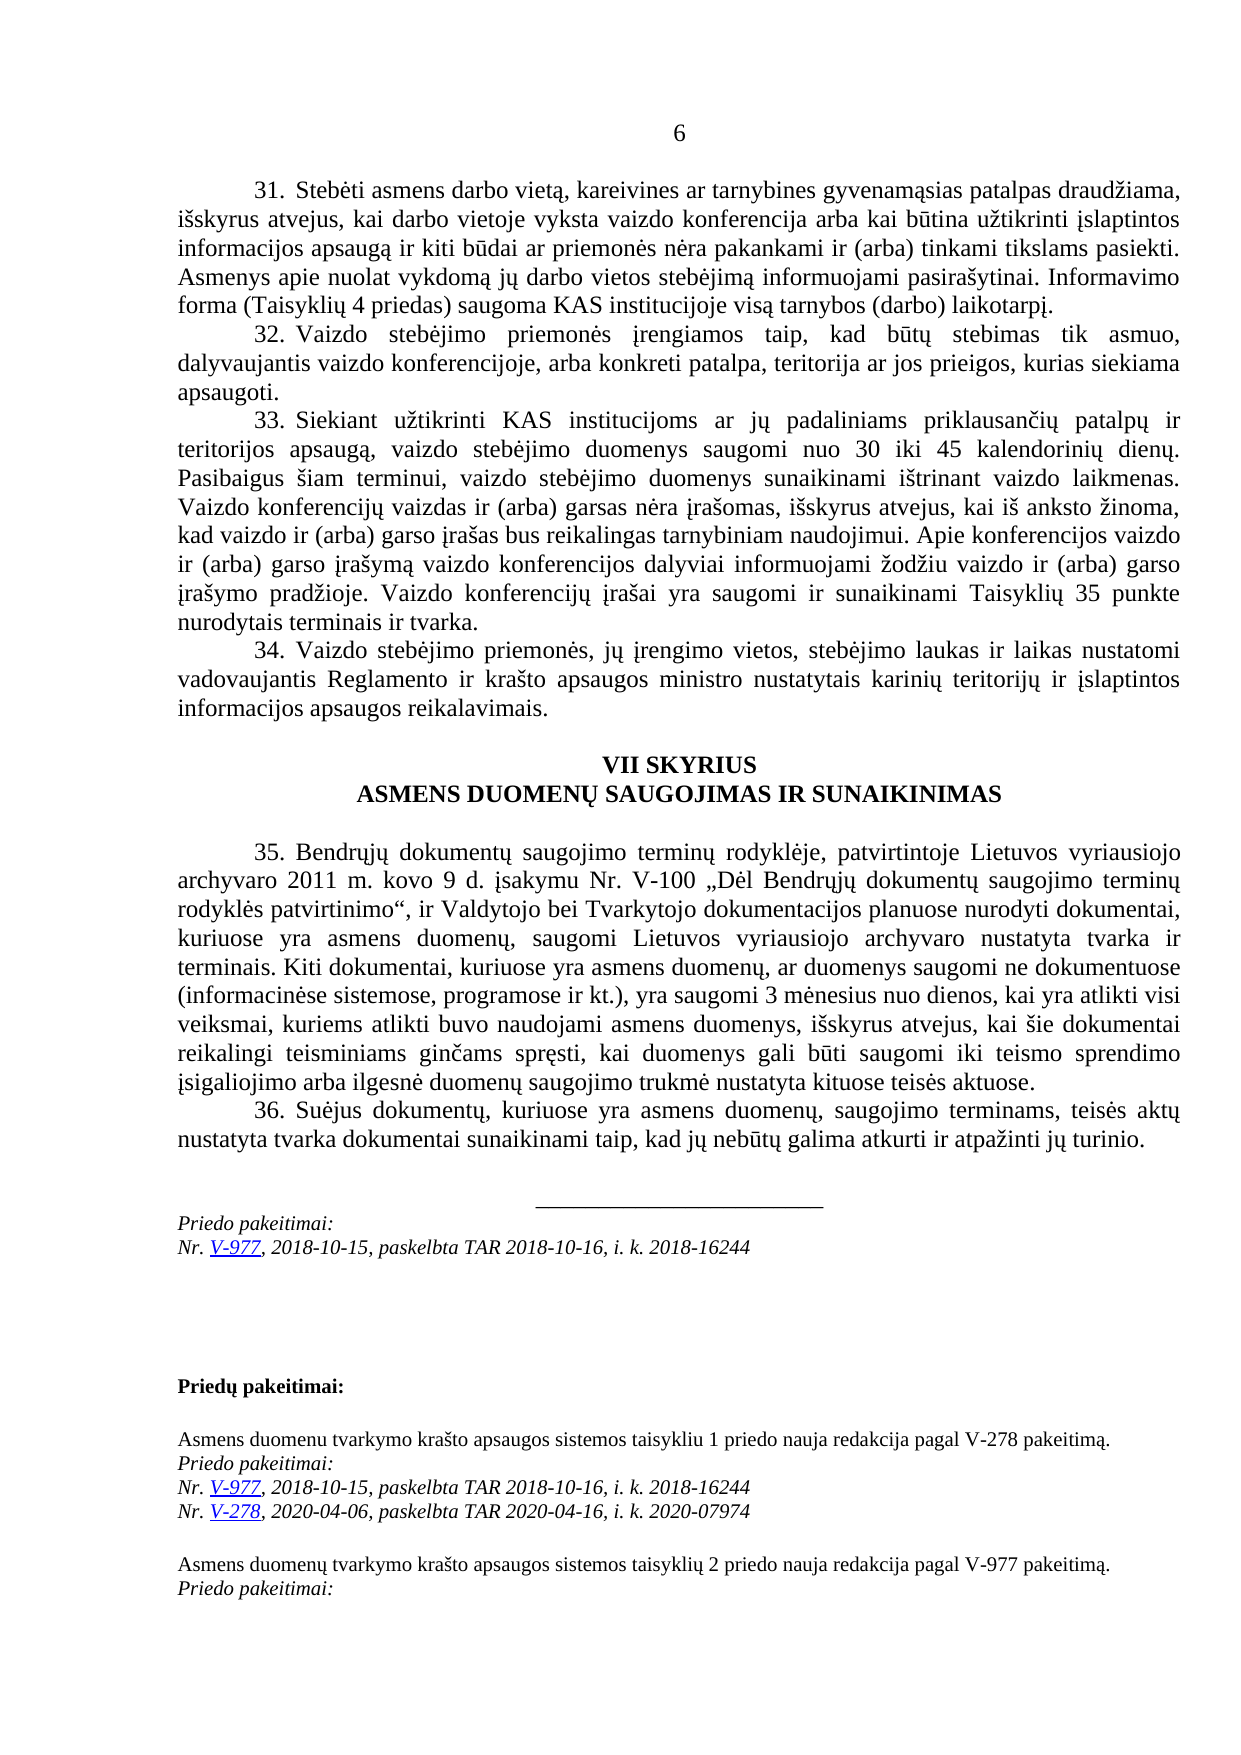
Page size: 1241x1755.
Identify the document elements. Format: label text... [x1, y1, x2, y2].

text Priedų pakeitimai: [177, 1374, 1181, 1398]
text 31. Stebėti asmens darbo vietą, kareivines ar tarnybines gyvenamąsias patalpas draudžiama, išskyrus atvejus, kai darbo vietoje vyksta vaizdo konferencija arba kai būtina užtikrinti įslaptintos informacijos apsaugą ir kiti būdai ar priemonės nėra pakankami ir (arba) tinkami tikslams pasiekti. Asmenys apie nuolat vykdomą jų darbo vietos stebėjimą informuojami pasirašytinai. Informavimo forma (Taisyklių 4 priedas) saugoma KAS institucijoje visą tarnybos (darbo) laikotarpį. [177, 176, 1181, 319]
text Priedo pakeitimai: [177, 1576, 1181, 1600]
text _______________________ [177, 1182, 1181, 1211]
text Nr. V-278, 2020-04-06, paskelbta TAR 2020-04-16, i. k. 2020-07974 [177, 1499, 1181, 1523]
text 36. Suėjus dokumentų, kuriuose yra asmens duomenų, saugojimo terminams, teisės aktų nustatyta tvarka dokumentai sunaikinami taip, kad jų nebūtų galima atkurti ir atpažinti jų turinio. [177, 1096, 1181, 1153]
text 32. Vaizdo stebėjimo priemonės įrengiamos taip, kad būtų stebimas tik asmuo, dalyvaujantis vaizdo konferencijoje, arba konkreti patalpa, teritorija ar jos prieigos, kurias siekiama apsaugoti. [177, 319, 1181, 406]
text 35. Bendrųjų dokumentų saugojimo terminų rodyklėje, patvirtintoje Lietuvos vyriausiojo archyvaro 2011 m. kovo 9 d. įsakymu Nr. V-100 „Dėl Bendrųjų dokumentų saugojimo terminų rodyklės patvirtinimo“, ir Valdytojo bei Tvarkytojo dokumentacijos planuose nurodyti dokumentai, kuriuose yra asmens duomenų, saugomi Lietuvos vyriausiojo archyvaro nustatyta tvarka ir terminais. Kiti dokumentai, kuriuose yra asmens duomenų, ar duomenys saugomi ne dokumentuose (informacinėse sistemose, programose ir kt.), yra saugomi 3 mėnesius nuo dienos, kai yra atlikti visi veiksmai, kuriems atlikti buvo naudojami asmens duomenys, išskyrus atvejus, kai šie dokumentai reikalingi teisminiams ginčams spręsti, kai duomenys gali būti saugomi iki teismo sprendimo įsigaliojimo arba ilgesnė duomenų saugojimo trukmė nustatyta kituose teisės aktuose. [177, 837, 1181, 1096]
text Asmens duomenų tvarkymo krašto apsaugos sistemos taisyklių 2 priedo nauja redakcija pagal V-977 pakeitimą. [177, 1552, 1181, 1576]
text Nr. V-977, 2018-10-15, paskelbta TAR 2018-10-16, i. k. 2018-16244 [177, 1235, 1181, 1259]
text ASMENS DUOMENŲ SAUGOJIMAS IR SUNAIKINIMAS [177, 779, 1181, 808]
text Priedo pakeitimai: [177, 1451, 1181, 1475]
text 33. Siekiant užtikrinti KAS institucijoms ar jų padaliniams priklausančių patalpų ir teritorijos apsaugą, vaizdo stebėjimo duomenys saugomi nuo 30 iki 45 kalendorinių dienų. Pasibaigus šiam terminui, vaizdo stebėjimo duomenys sunaikinami ištrinant vaizdo laikmenas. Vaizdo konferencijų vaizdas ir (arba) garsas nėra įrašomas, išskyrus atvejus, kai iš anksto žinoma, kad vaizdo ir (arba) garso įrašas bus reikalingas tarnybiniam naudojimui. Apie konferencijos vaizdo ir (arba) garso įrašymą vaizdo konferencijos dalyviai informuojami žodžiu vaizdo ir (arba) garso įrašymo pradžioje. Vaizdo konferencijų įrašai yra saugomi ir sunaikinami Taisyklių 35 punkte nurodytais terminais ir tvarka. [177, 406, 1181, 636]
text Nr. V-977, 2018-10-15, paskelbta TAR 2018-10-16, i. k. 2018-16244 [177, 1475, 1181, 1499]
text VII SKYRIUS [177, 751, 1181, 779]
text Asmens duomenu tvarkymo krašto apsaugos sistemos taisykliu 1 priedo nauja redakcija pagal V-278 pakeitimą. [177, 1427, 1181, 1451]
text 34. Vaizdo stebėjimo priemonės, jų įrengimo vietos, stebėjimo laukas ir laikas nustatomi vadovaujantis Reglamento ir krašto apsaugos ministro nustatytais karinių teritorijų ir įslaptintos informacijos apsaugos reikalavimais. [177, 636, 1181, 722]
text Priedo pakeitimai: [177, 1211, 1181, 1235]
